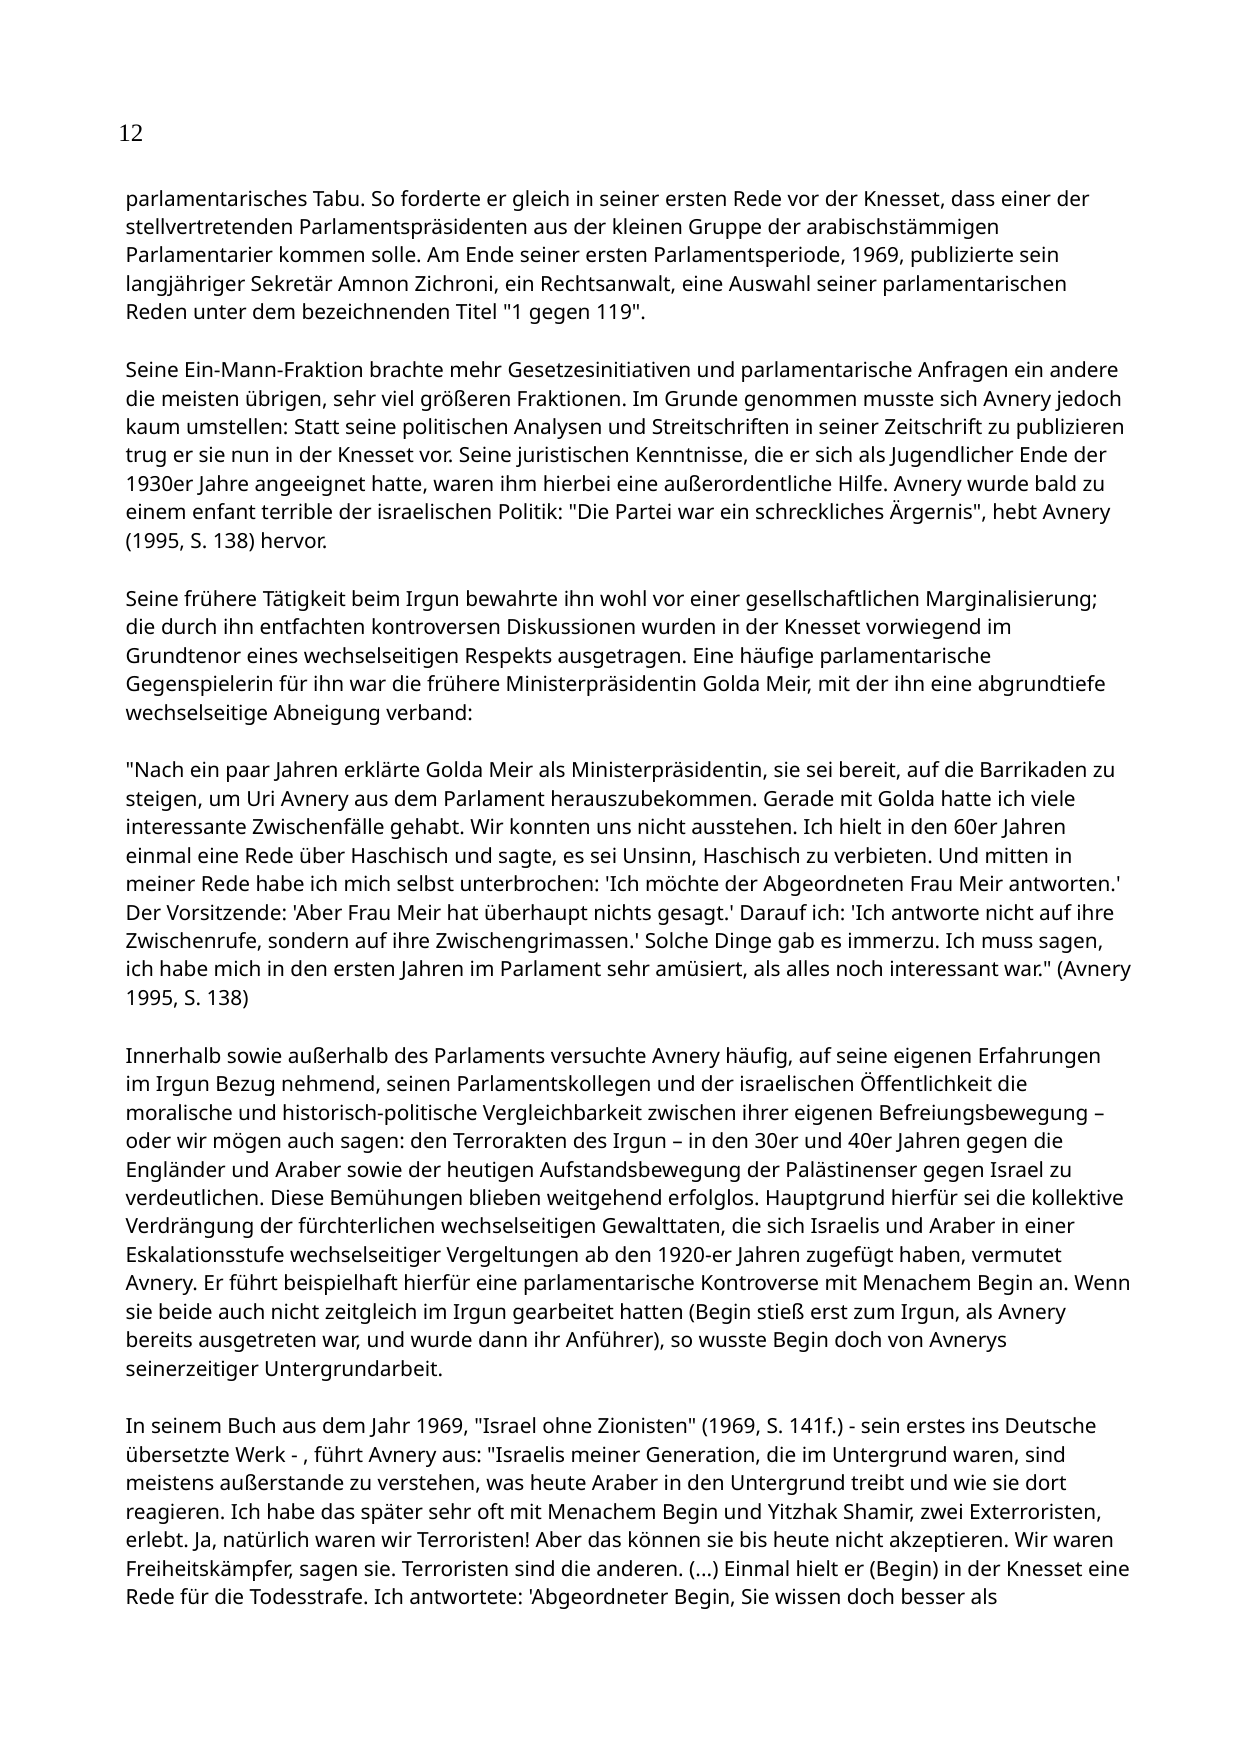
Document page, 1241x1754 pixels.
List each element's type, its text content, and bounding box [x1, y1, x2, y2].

table_header parlamentarisches Tabu. So forderte er gleich in seiner ersten Rede vor der Knesset, dass einer der stellvertretenden Parlamentspräsidenten aus der kleinen Gruppe der arabischstämmigen Parlamentarier kommen solle. Am Ende seiner ersten Parlamentsperiode, 1969, publizierte sein langjähriger Sekretär Amnon Zichroni, ein Rechtsanwalt, eine Auswahl seiner parlamentarischen Reden unter dem bezeichnenden Titel "1 gegen 119". Seine Ein-Mann-Fraktion brachte mehr Gesetzesinitiativen und parlamentarische Anfragen ein andere die meisten übrigen, sehr viel größeren Fraktionen. Im Grunde genommen musste sich Avnery jedoch kaum umstellen: Statt seine politischen Analysen und Streitschriften in seiner Zeitschrift zu publizieren trug er sie nun in der Knesset vor. Seine juristischen Kenntnisse, die er sich als Jugendlicher Ende der 1930er Jahre angeeignet hatte, waren ihm hierbei eine außerordentliche Hilfe. Avnery wurde bald zu einem enfant terrible der israelischen Politik: "Die Partei war ein schreckliches Ärgernis", hebt Avnery (1995, S. 138) hervor. Seine frühere Tätigkeit beim Irgun bewahrte ihn wohl vor einer gesellschaftlichen Marginalisierung; die durch ihn entfachten kontroversen Diskussionen wurden in der Knesset vorwiegend im Grundtenor eines wechselseitigen Respekts ausgetragen. Eine häufige parlamentarische Gegenspielerin für ihn war die frühere Ministerpräsidentin Golda Meir, mit der ihn eine abgrundtiefe wechselseitige Abneigung verband: "Nach ein paar Jahren erklärte Golda Meir als Ministerpräsidentin, sie sei bereit, auf die Barrikaden zu steigen, um Uri Avnery aus dem Parlament herauszubekommen. Gerade mit Golda hatte ich viele interessante Zwischenfälle gehabt. Wir konnten uns nicht ausstehen. Ich hielt in den 60er Jahren einmal eine Rede über Haschisch und sagte, es sei Unsinn, Haschisch zu verbieten. Und mitten in meiner Rede habe ich mich selbst unterbrochen: 'Ich möchte der Abgeordneten Frau Meir antworten.' Der Vorsitzende: 'Aber Frau Meir hat überhaupt nichts gesagt.' Darauf ich: 'Ich antworte nicht auf ihre Zwischenrufe, sondern auf ihre Zwischengrimassen.' Solche Dinge gab es immerzu. Ich muss sagen, ich habe mich in den ersten Jahren im Parlament sehr amüsiert, als alles noch interessant war." (Avnery 1995, S. 138) Innerhalb sowie außerhalb des Parlaments versuchte Avnery häufig, auf seine eigenen Erfahrungen im Irgun Bezug nehmend, seinen Parlamentskollegen und der israelischen Öffentlichkeit die moralische und historisch-politische Vergleichbarkeit zwischen ihrer eigenen Befreiungsbewegung – oder wir mögen auch sagen: den Terrorakten des Irgun – in den 30er und 40er Jahren gegen die Engländer und Araber sowie der heutigen Aufstandsbewegung der Palästinenser gegen Israel zu verdeutlichen. Diese Bemühungen blieben weitgehend erfolglos. Hauptgrund hierfür sei die kollektive Verdrängung der fürchterlichen wechselseitigen Gewalttaten, die sich Israelis und Araber in einer Eskalationsstufe wechselseitiger Vergeltungen ab den 1920-er Jahren zugefügt haben, vermutet Avnery. Er führt beispielhaft hierfür eine parlamentarische Kontroverse mit Menachem Begin an. Wenn sie beide auch nicht zeitgleich im Irgun gearbeitet hatten (Begin stieß erst zum Irgun, als Avnery bereits ausgetreten war, und wurde dann ihr Anführer), so wusste Begin doch von Avnerys seinerzeitiger Untergrundarbeit. In seinem Buch aus dem Jahr 1969, "Israel ohne Zionisten" (1969, S. 141f.) - sein erstes ins Deutsche übersetzte Werk - , führt Avnery aus: "Israelis meiner Generation, die im Untergrund waren, sind meistens außerstande zu verstehen, was heute Araber in den Untergrund treibt und wie sie dort reagieren. Ich habe das später sehr oft mit Menachem Begin und Yitzhak Shamir, zwei Exterroristen, erlebt. Ja, natürlich waren wir Terroristen! Aber das können sie bis heute nicht akzeptieren. Wir waren Freiheitskämpfer, sagen sie. Terroristen sind die anderen. (...) Einmal hielt er (Begin) in der Knesset eine Rede für die Todesstrafe. Ich antwortete: 'Abgeordneter Begin, Sie wissen doch besser als [118, 176, 1140, 1618]
